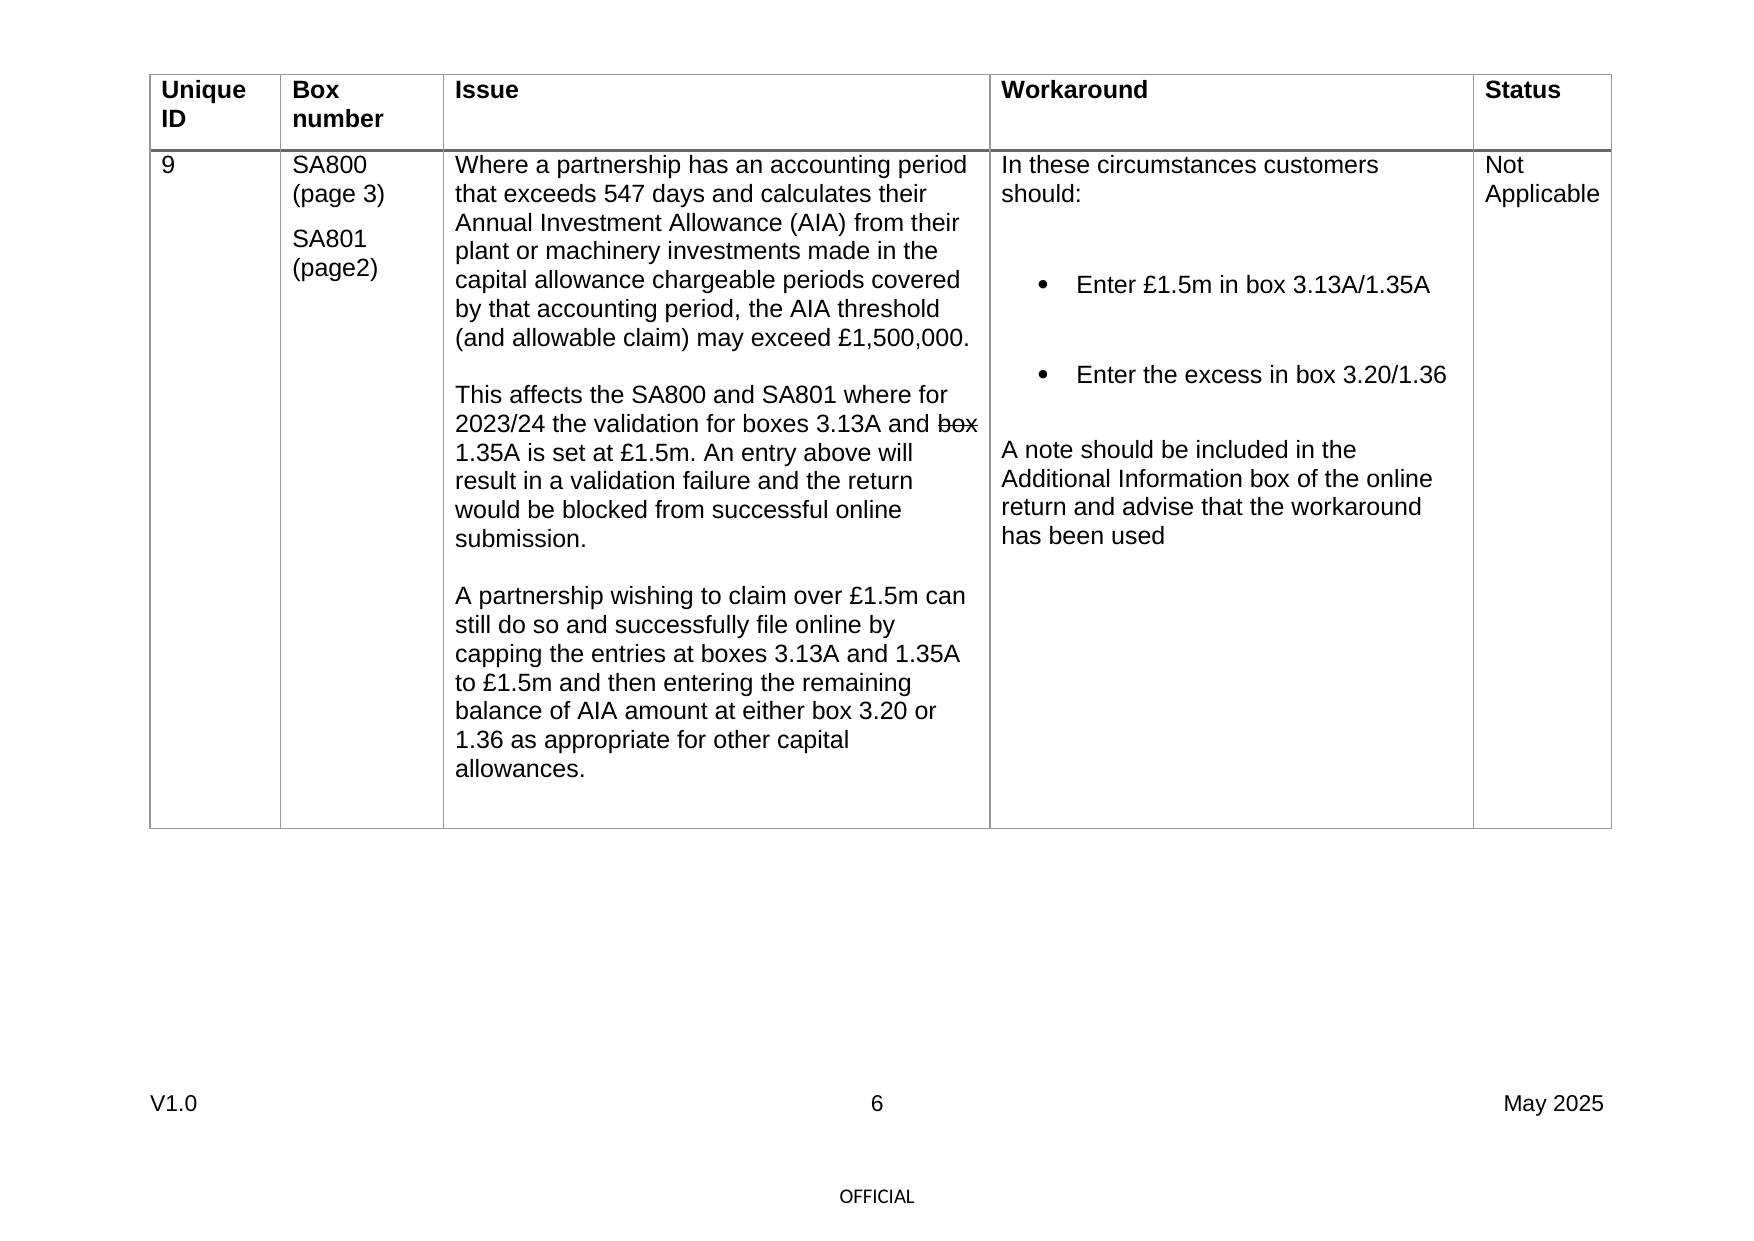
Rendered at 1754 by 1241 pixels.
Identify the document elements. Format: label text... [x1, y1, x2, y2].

table_cell Not Applicable [1474, 152, 1611, 828]
table_header Issue [444, 75, 989, 149]
table_cell 9 [151, 152, 280, 828]
table_cell In these circumstances customers should: Enter £1.5m in box 3.13A/1.35A Enter the excess in box 3.20/1.36 A note should be included in the Additional Information box of the online return and advise that the workaround has been used [991, 152, 1473, 828]
table_header Workaround [991, 75, 1473, 149]
table_cell SA800 (page 3) SA801 (page2) [281, 152, 443, 828]
table_header Box number [281, 75, 443, 149]
table_header Status [1474, 75, 1611, 149]
table_cell Where a partnership has an accounting period that exceeds 547 days and calculates their Annual Investment Allowance (AIA) from their plant or machinery investments made in the capital allowance chargeable periods covered by that accounting period, the AIA threshold (and allowable claim) may exceed £1,500,000. This affects the SA800 and SA801 where for 2023/24 the validation for boxes 3.13A and box 1.35A is set at £1.5m. An entry above will result in a validation failure and the return would be blocked from successful online submission. A partnership wishing to claim over £1.5m can still do so and successfully file online by capping the entries at boxes 3.13A and 1.35A to £1.5m and then entering the remaining balance of AIA amount at either box 3.20 or 1.36 as appropriate for other capital allowances. [444, 152, 989, 828]
table_header Unique ID [151, 75, 280, 149]
